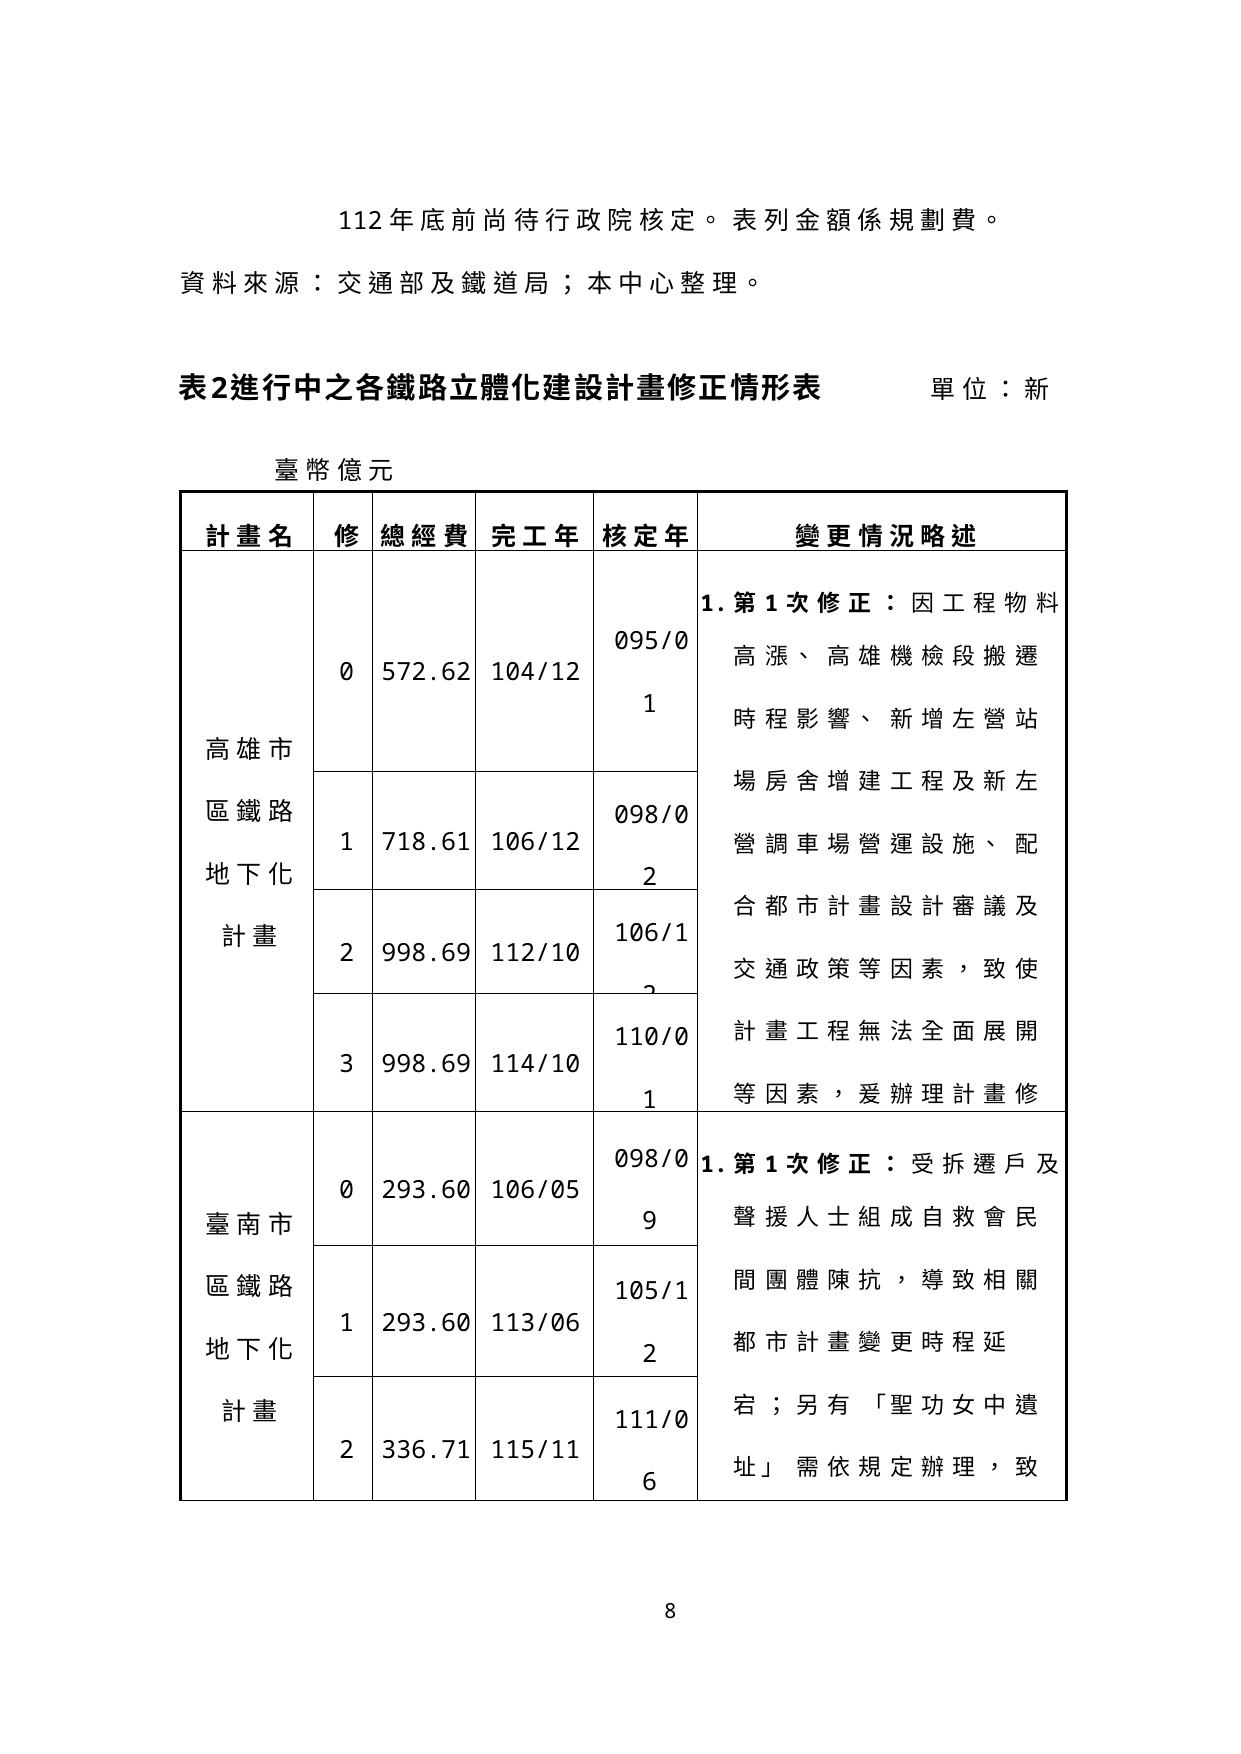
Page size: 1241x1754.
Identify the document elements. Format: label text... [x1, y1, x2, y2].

table_cell 0 [314, 551, 372, 771]
text 表2進行中之各鐵路立體化建設計畫修正情形表 單位：新臺幣億元 [177, 302, 1063, 490]
table_cell 718.61 [373, 772, 475, 889]
table_header 總經費 [373, 493, 475, 549]
table_header 完工年月 [476, 493, 593, 549]
table_header 變更情況略述 [698, 493, 1065, 549]
table_cell 572.62 [373, 551, 475, 771]
text 112年底前尚待行政院核定。表列金額係規劃費。 [310, 177, 1063, 240]
table_cell 115/11 [476, 1377, 593, 1500]
table_cell 336.71 [373, 1377, 475, 1500]
text 資料來源：交通部及鐵道局；本中心整理。 [177, 240, 1063, 302]
table_header 計畫名稱 [182, 493, 313, 549]
table_cell 0 [314, 1112, 372, 1245]
table_cell 106/12 [476, 772, 593, 889]
table_cell 095/01 [594, 551, 697, 771]
table_cell 臺南市區鐵路地下化計畫 [182, 1112, 313, 1500]
table_cell 106/05 [476, 1112, 593, 1245]
table_cell 1.第1次修正：受拆遷戶及聲援人士組成自救會民間團體陳抗，導致相關都市計畫變更時程延宕；另有「聖功女中遺址」需依規定辦理，致計畫期程展延。 2.第2次修正：因持續陳抗導致拆遷期程延宕，另配合臺鐵公司營運需求新增通勤車站待避功能及月台延長、臺南市政府及臺鐵要求擴增臺南車站地面量體，以及臺南市政府代辦橫交設施存廢工程等，並重新檢討營建物價波動，致經費增加及期程展延。 [698, 1112, 1065, 1500]
table_cell 1 [314, 772, 372, 889]
table_cell 110/01 [594, 994, 697, 1111]
table_cell 3 [314, 994, 372, 1111]
table_header 核定年月 [594, 493, 697, 549]
table_cell 112/10 [476, 890, 593, 993]
table_cell 105/12 [594, 1246, 697, 1376]
table_cell 111/06 [594, 1377, 697, 1500]
table_cell 098/02 [594, 772, 697, 889]
table_cell 098/09 [594, 1112, 697, 1245]
table_cell 高雄市區鐵路地下化計畫 [182, 551, 313, 1111]
table_cell 2 [314, 1377, 372, 1500]
table_cell 114/10 [476, 994, 593, 1111]
table_cell 106/12 [594, 890, 697, 993]
table_cell 1.第1次修正：因工程物料高漲、高雄機檢段搬遷時程影響、新增左營站場房舍增建工程及新左營調車場營運設施、配合都市計畫設計審議及交通政策等因素，致使計畫工程無法全面展開等因素，爰辦理計畫修正調增計畫經費及延後時程。 2.第2次修正：潮州車輛基地啟用延後，致影響本計畫之完成時程，另因中博高架橋拆除、高雄車站商業大樓興建、園道景觀施作需配合高雄市政府高架陸橋拆除地下道填平及鳳山車站大樓興建等各項因素，導致需修正，並將左營及鳳山計畫納入後配合調整期程及經費。 3.第3次修正：因中博高架橋配合高雄市政府要求延後2年拆除，辦理期程調整。 [698, 551, 1065, 1111]
table_cell 293.60 [373, 1112, 475, 1245]
table_cell 1 [314, 1246, 372, 1376]
table_header 修正次別 [314, 493, 372, 549]
table_cell 113/06 [476, 1246, 593, 1376]
table_cell 2 [314, 890, 372, 993]
table_cell 998.69 [373, 890, 475, 993]
table_cell 293.60 [373, 1246, 475, 1376]
table_cell 998.69 [373, 994, 475, 1111]
table_cell 104/12 [476, 551, 593, 771]
